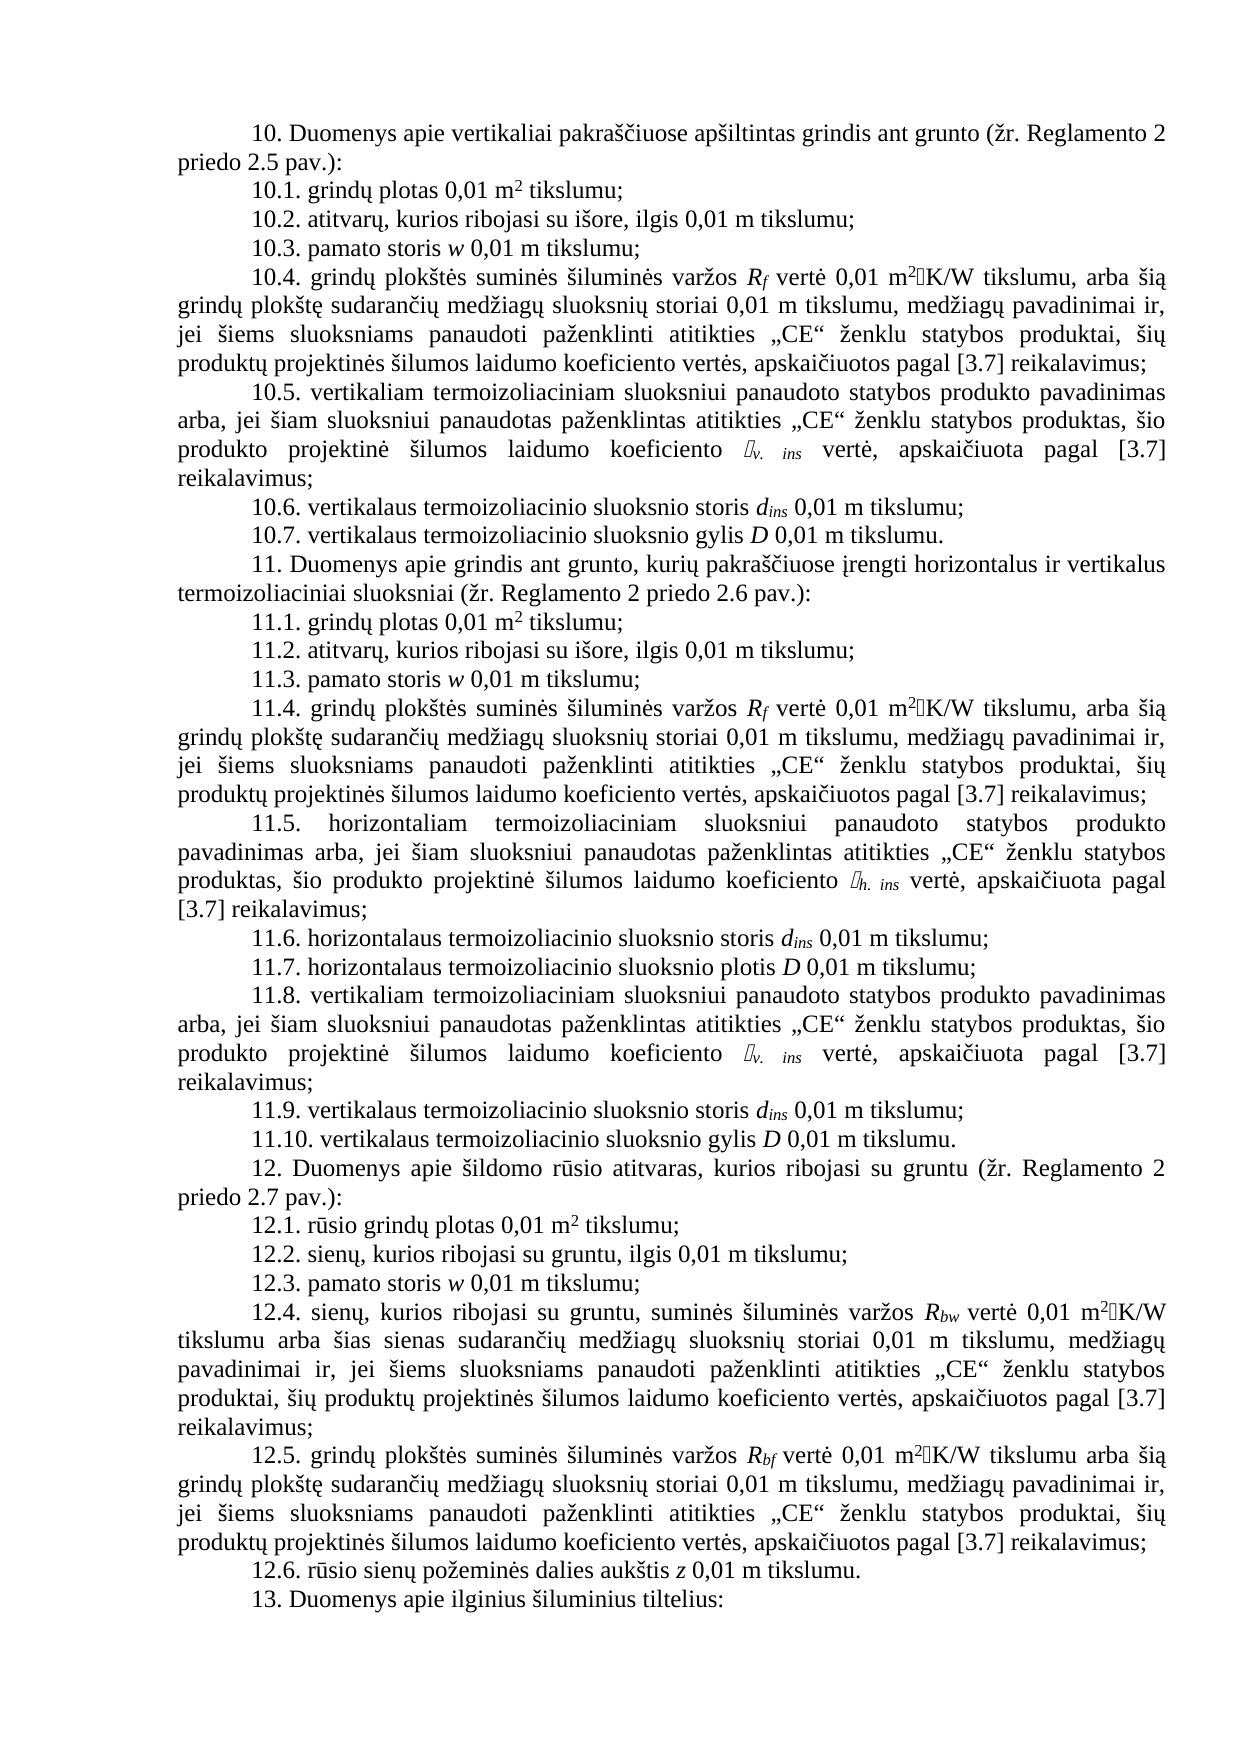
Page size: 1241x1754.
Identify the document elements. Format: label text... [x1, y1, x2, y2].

text 11.7. horizontalaus termoizoliacinio sluoksnio plotis D 0,01 m tikslumu; [177, 952, 1166, 981]
text 10. Duomenys apie vertikaliai pakraščiuose apšiltintas grindis ant grunto (žr. Reglamento 2 priedo 2.5 pav.): [177, 118, 1166, 176]
text 10.3. pamato storis w 0,01 m tikslumu; [177, 233, 1166, 262]
text 11.1. grindų plotas 0,01 m2 tikslumu; [177, 607, 1166, 636]
text 12.3. pamato storis w 0,01 m tikslumu; [177, 1268, 1166, 1297]
text 10.7. vertikalaus termoizoliacinio sluoksnio gylis D 0,01 m tikslumu. [177, 521, 1166, 549]
text 10.4. grindų plokštės suminės šiluminės varžos Rf vertė 0,01 m2K/W tikslumu, arba šią grindų plokštę sudarančių medžiagų sluoksnių storiai 0,01 m tikslumu, medžiagų pavadinimai ir, jei šiems sluoksniams panaudoti paženklinti atitikties „CE“ ženklu statybos produktai, šių produktų projektinės šilumos laidumo koeficiento vertės, apskaičiuotos pagal [3.7] reikalavimus; [177, 262, 1166, 377]
text 10.1. grindų plotas 0,01 m2 tikslumu; [177, 176, 1166, 204]
text 12.6. rūsio sienų požeminės dalies aukštis z 0,01 m tikslumu. [177, 1556, 1166, 1584]
text 13. Duomenys apie ilginius šiluminius tiltelius: [177, 1584, 1166, 1613]
text 10.5. vertikaliam termoizoliaciniam sluoksniui panaudoto statybos produkto pavadinimas arba, jei šiam sluoksniui panaudotas paženklintas atitikties „CE“ ženklu statybos produktas, šio produkto projektinė šilumos laidumo koeficiento v. ins vertė, apskaičiuota pagal [3.7] reikalavimus; [177, 377, 1166, 492]
text 12.2. sienų, kurios ribojasi su gruntu, ilgis 0,01 m tikslumu; [177, 1239, 1166, 1268]
text 12.5. grindų plokštės suminės šiluminės varžos Rbf vertė 0,01 m2K/W tikslumu arba šią grindų plokštę sudarančių medžiagų sluoksnių storiai 0,01 m tikslumu, medžiagų pavadinimai ir, jei šiems sluoksniams panaudoti paženklinti atitikties „CE“ ženklu statybos produktai, šių produktų projektinės šilumos laidumo koeficiento vertės, apskaičiuotos pagal [3.7] reikalavimus; [177, 1441, 1166, 1556]
text 11. Duomenys apie grindis ant grunto, kurių pakraščiuose įrengti horizontalus ir vertikalus termoizoliaciniai sluoksniai (žr. Reglamento 2 priedo 2.6 pav.): [177, 549, 1166, 607]
text 12.4. sienų, kurios ribojasi su gruntu, suminės šiluminės varžos Rbw vertė 0,01 m2K/W tikslumu arba šias sienas sudarančių medžiagų sluoksnių storiai 0,01 m tikslumu, medžiagų pavadinimai ir, jei šiems sluoksniams panaudoti paženklinti atitikties „CE“ ženklu statybos produktai, šių produktų projektinės šilumos laidumo koeficiento vertės, apskaičiuotos pagal [3.7] reikalavimus; [177, 1297, 1166, 1441]
text 11.8. vertikaliam termoizoliaciniam sluoksniui panaudoto statybos produkto pavadinimas arba, jei šiam sluoksniui panaudotas paženklintas atitikties „CE“ ženklu statybos produktas, šio produkto projektinė šilumos laidumo koeficiento v. ins vertė, apskaičiuota pagal [3.7] reikalavimus; [177, 981, 1166, 1096]
text 10.2. atitvarų, kurios ribojasi su išore, ilgis 0,01 m tikslumu; [177, 204, 1166, 233]
text 11.6. horizontalaus termoizoliacinio sluoksnio storis dins 0,01 m tikslumu; [177, 923, 1166, 952]
text 11.5. horizontaliam termoizoliaciniam sluoksniui panaudoto statybos produkto pavadinimas arba, jei šiam sluoksniui panaudotas paženklintas atitikties „CE“ ženklu statybos produktas, šio produkto projektinė šilumos laidumo koeficiento h. ins vertė, apskaičiuota pagal [3.7] reikalavimus; [177, 808, 1166, 923]
text 11.4. grindų plokštės suminės šiluminės varžos Rf vertė 0,01 m2K/W tikslumu, arba šią grindų plokštę sudarančių medžiagų sluoksnių storiai 0,01 m tikslumu, medžiagų pavadinimai ir, jei šiems sluoksniams panaudoti paženklinti atitikties „CE“ ženklu statybos produktai, šių produktų projektinės šilumos laidumo koeficiento vertės, apskaičiuotos pagal [3.7] reikalavimus; [177, 693, 1166, 808]
text 12.1. rūsio grindų plotas 0,01 m2 tikslumu; [177, 1211, 1166, 1239]
text 11.10. vertikalaus termoizoliacinio sluoksnio gylis D 0,01 m tikslumu. [177, 1124, 1166, 1153]
text 10.6. vertikalaus termoizoliacinio sluoksnio storis dins 0,01 m tikslumu; [177, 492, 1166, 521]
text 12. Duomenys apie šildomo rūsio atitvaras, kurios ribojasi su gruntu (žr. Reglamento 2 priedo 2.7 pav.): [177, 1153, 1166, 1211]
text 11.9. vertikalaus termoizoliacinio sluoksnio storis dins 0,01 m tikslumu; [177, 1096, 1166, 1124]
text 11.2. atitvarų, kurios ribojasi su išore, ilgis 0,01 m tikslumu; [177, 636, 1166, 664]
text 11.3. pamato storis w 0,01 m tikslumu; [177, 664, 1166, 693]
